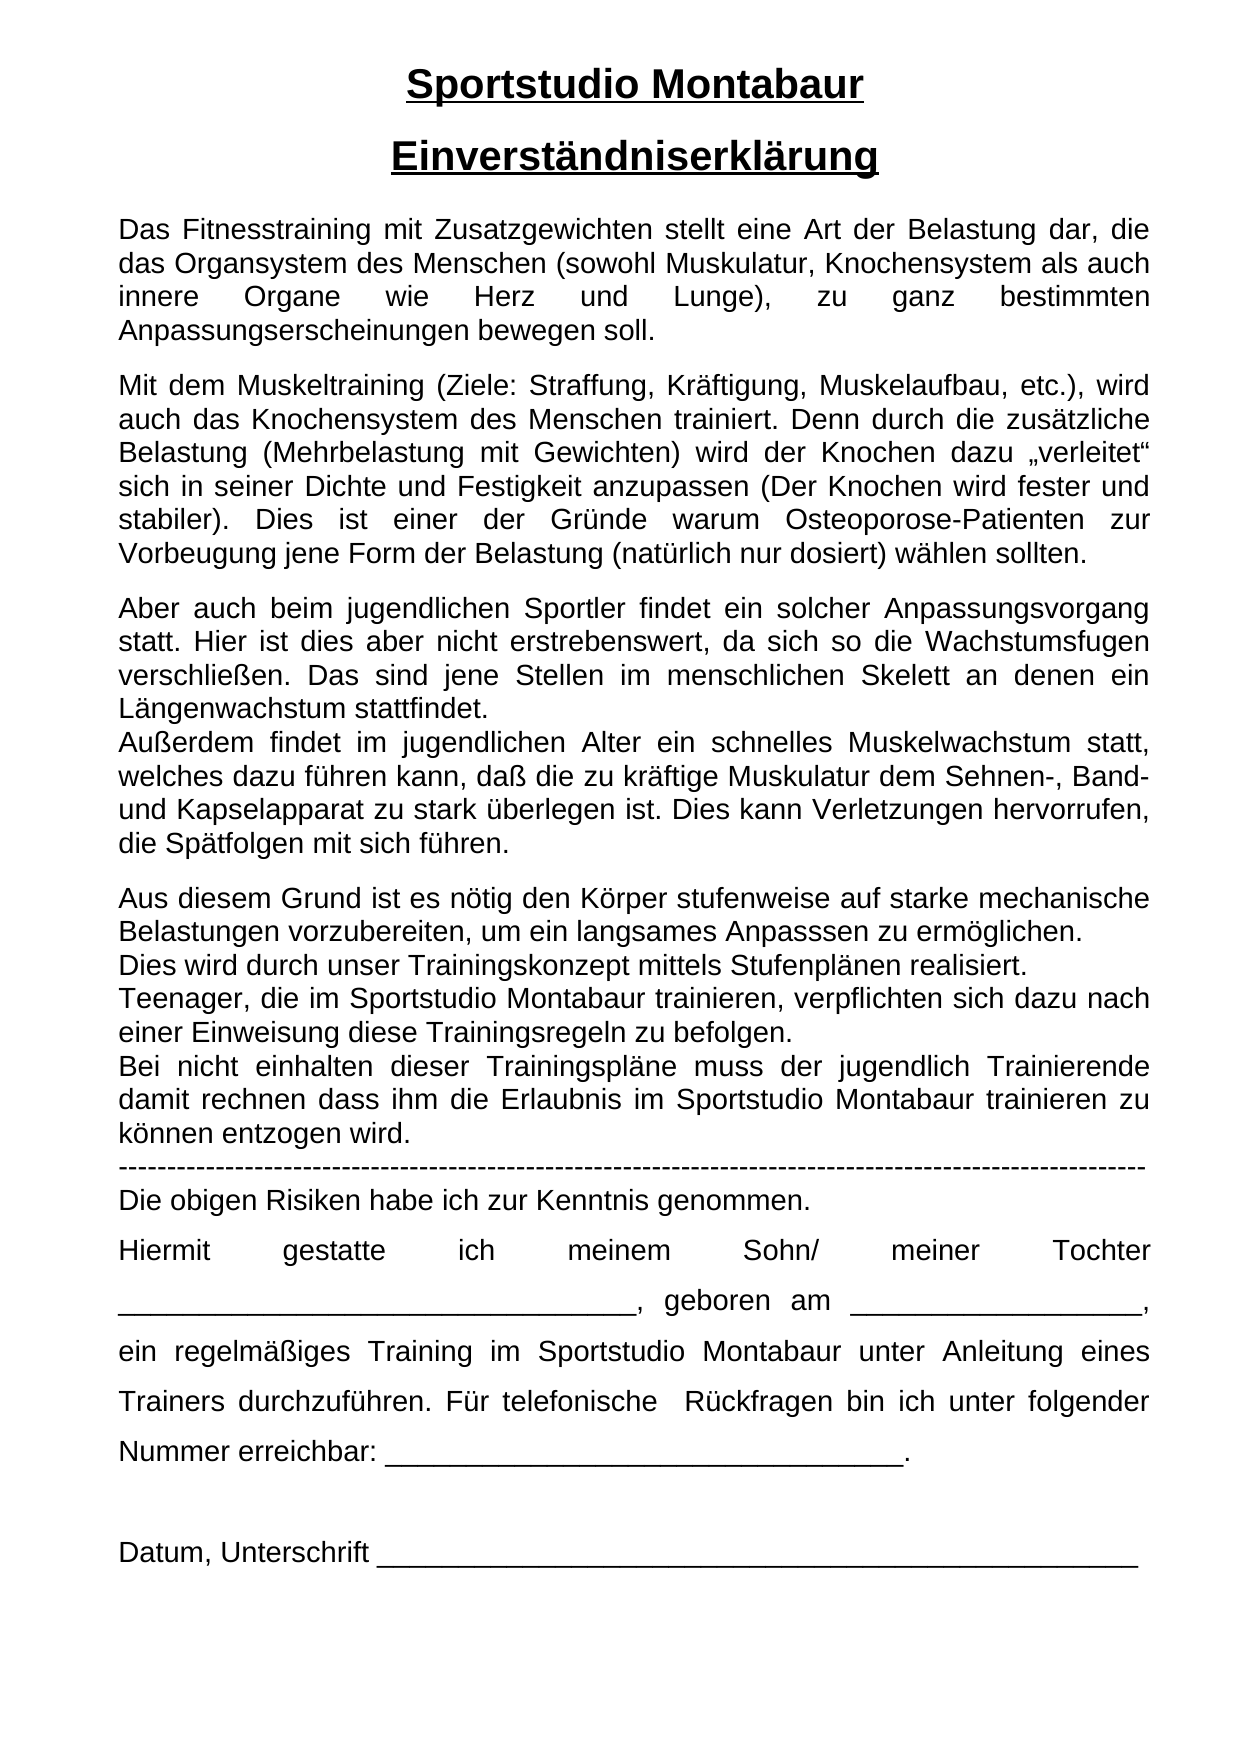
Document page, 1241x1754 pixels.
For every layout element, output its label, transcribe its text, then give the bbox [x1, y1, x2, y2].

text Teenager, die im Sportstudio Montabaur trainieren, verpflichten sich dazu nach einer Einweisung diese Trainingsregeln zu befolgen. [118, 981, 1152, 1048]
text Dies wird durch unser Trainingskonzept mittels Stufenplänen realisiert. [118, 948, 1152, 981]
text Sportstudio Montabaur [118, 59, 1152, 107]
text Außerdem findet im jugendlichen Alter ein schnelles Muskelwachstum statt, welches dazu führen kann, daß die zu kräftige Muskulatur dem Sehnen-, Band- und Kapselapparat zu stark überlegen ist. Dies kann Verletzungen hervorrufen, die Spätfolgen mit sich führen. [118, 725, 1152, 859]
text Die obigen Risiken habe ich zur Kenntnis genommen. [118, 1183, 1152, 1216]
text ---------------------------------------------------------------------------------------------------------- [118, 1149, 1152, 1183]
text Aber auch beim jugendlichen Sportler findet ein solcher Anpassungsvorgang statt. Hier ist dies aber nicht erstrebenswert, da sich so die Wachstumsfugen verschließen. Das sind jene Stellen im menschlichen Skelett an denen ein Längenwachstum stattfindet. [118, 591, 1152, 725]
text Bei nicht einhalten dieser Trainingspläne muss der jugendlich Trainierende damit rechnen dass ihm die Erlaubnis im Sportstudio Montabaur trainieren zu können entzogen wird. [118, 1048, 1152, 1149]
text Aus diesem Grund ist es nötig den Körper stufenweise auf starke mechanische Belastungen vorzubereiten, um ein langsames Anpasssen zu ermöglichen. [118, 881, 1152, 948]
text Datum, Unterschrift _______________________________________________ [118, 1535, 1152, 1568]
text Mit dem Muskeltraining (Ziele: Straffung, Kräftigung, Muskelaufbau, etc.), wird auch das Knochensystem des Menschen trainiert. Denn durch die zusätzliche Belastung (Mehrbelastung mit Gewichten) wird der Knochen dazu „verleitet“ sich in seiner Dichte und Festigkeit anzupassen (Der Knochen wird fester und stabiler). Dies ist einer der Gründe warum Osteoporose-Patienten zur Vorbeugung jene Form der Belastung (natürlich nur dosiert) wählen sollten. [118, 368, 1152, 569]
subtitle Einverständniserklärung [118, 131, 1152, 179]
text Hiermit gestatte ich meinem Sohn/ meiner Tochter ________________________________, geboren am __________________, ein regelmäßiges Training im Sportstudio Montabaur unter Anleitung eines Trainers durchzuführen. Für telefonische Rückfragen bin ich unter folgender Nummer erreichbar: ________________________________. [118, 1233, 1152, 1468]
text Das Fitnesstraining mit Zusatzgewichten stellt eine Art der Belastung dar, die das Organsystem des Menschen (sowohl Muskulatur, Knochensystem als auch innere Organe wie Herz und Lunge), zu ganz bestimmten Anpassungserscheinungen bewegen soll. [118, 212, 1152, 347]
